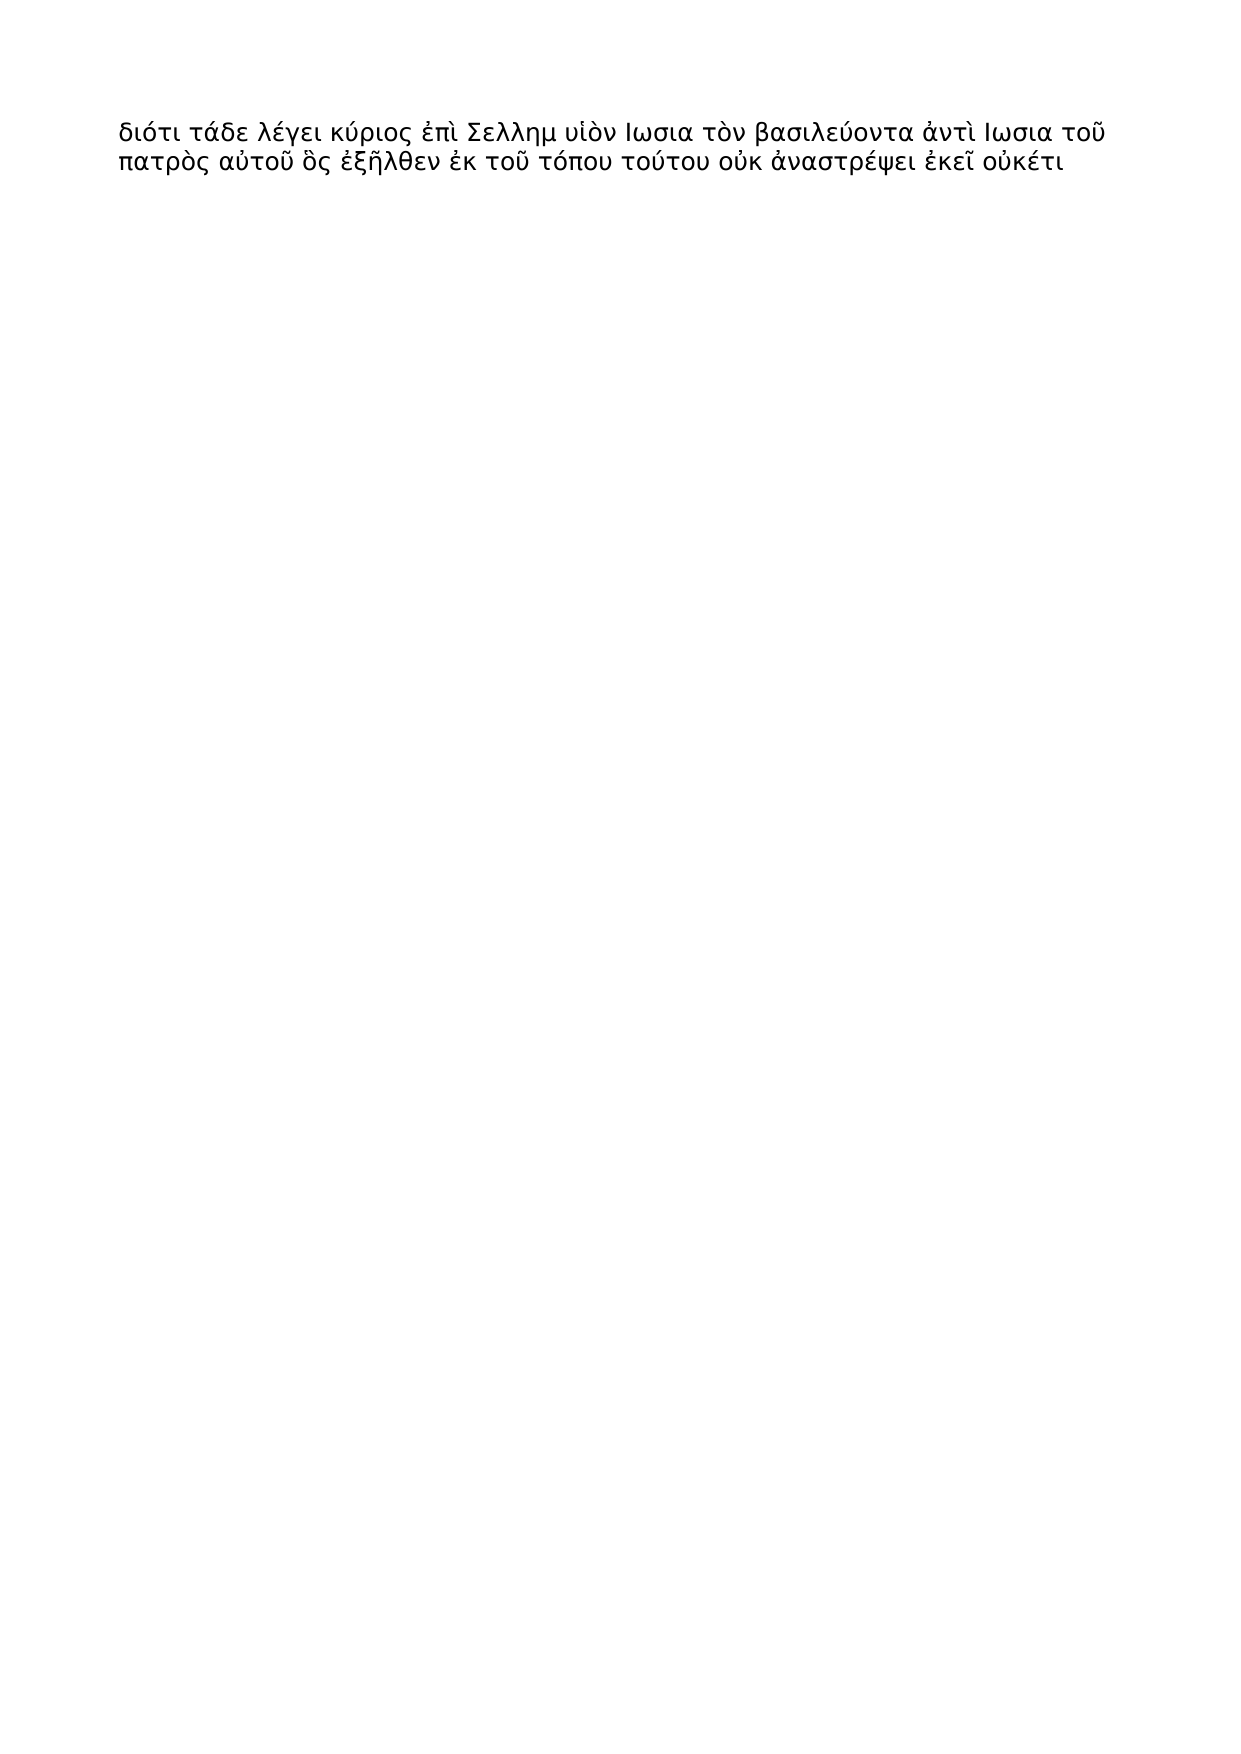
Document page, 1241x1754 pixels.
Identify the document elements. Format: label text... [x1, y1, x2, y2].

text διότι τάδε λέγει κύριος ἐπὶ Σελλημ υἱὸν Ιωσια τὸν βασιλεύοντα ἀντὶ Ιωσια τοῦ πατρὸς αὐτοῦ ὃς ἐξῆλθεν ἐκ τοῦ τόπου τούτου οὐκ ἀναστρέψει ἐκεῖ οὐκέτι [118, 118, 1122, 176]
